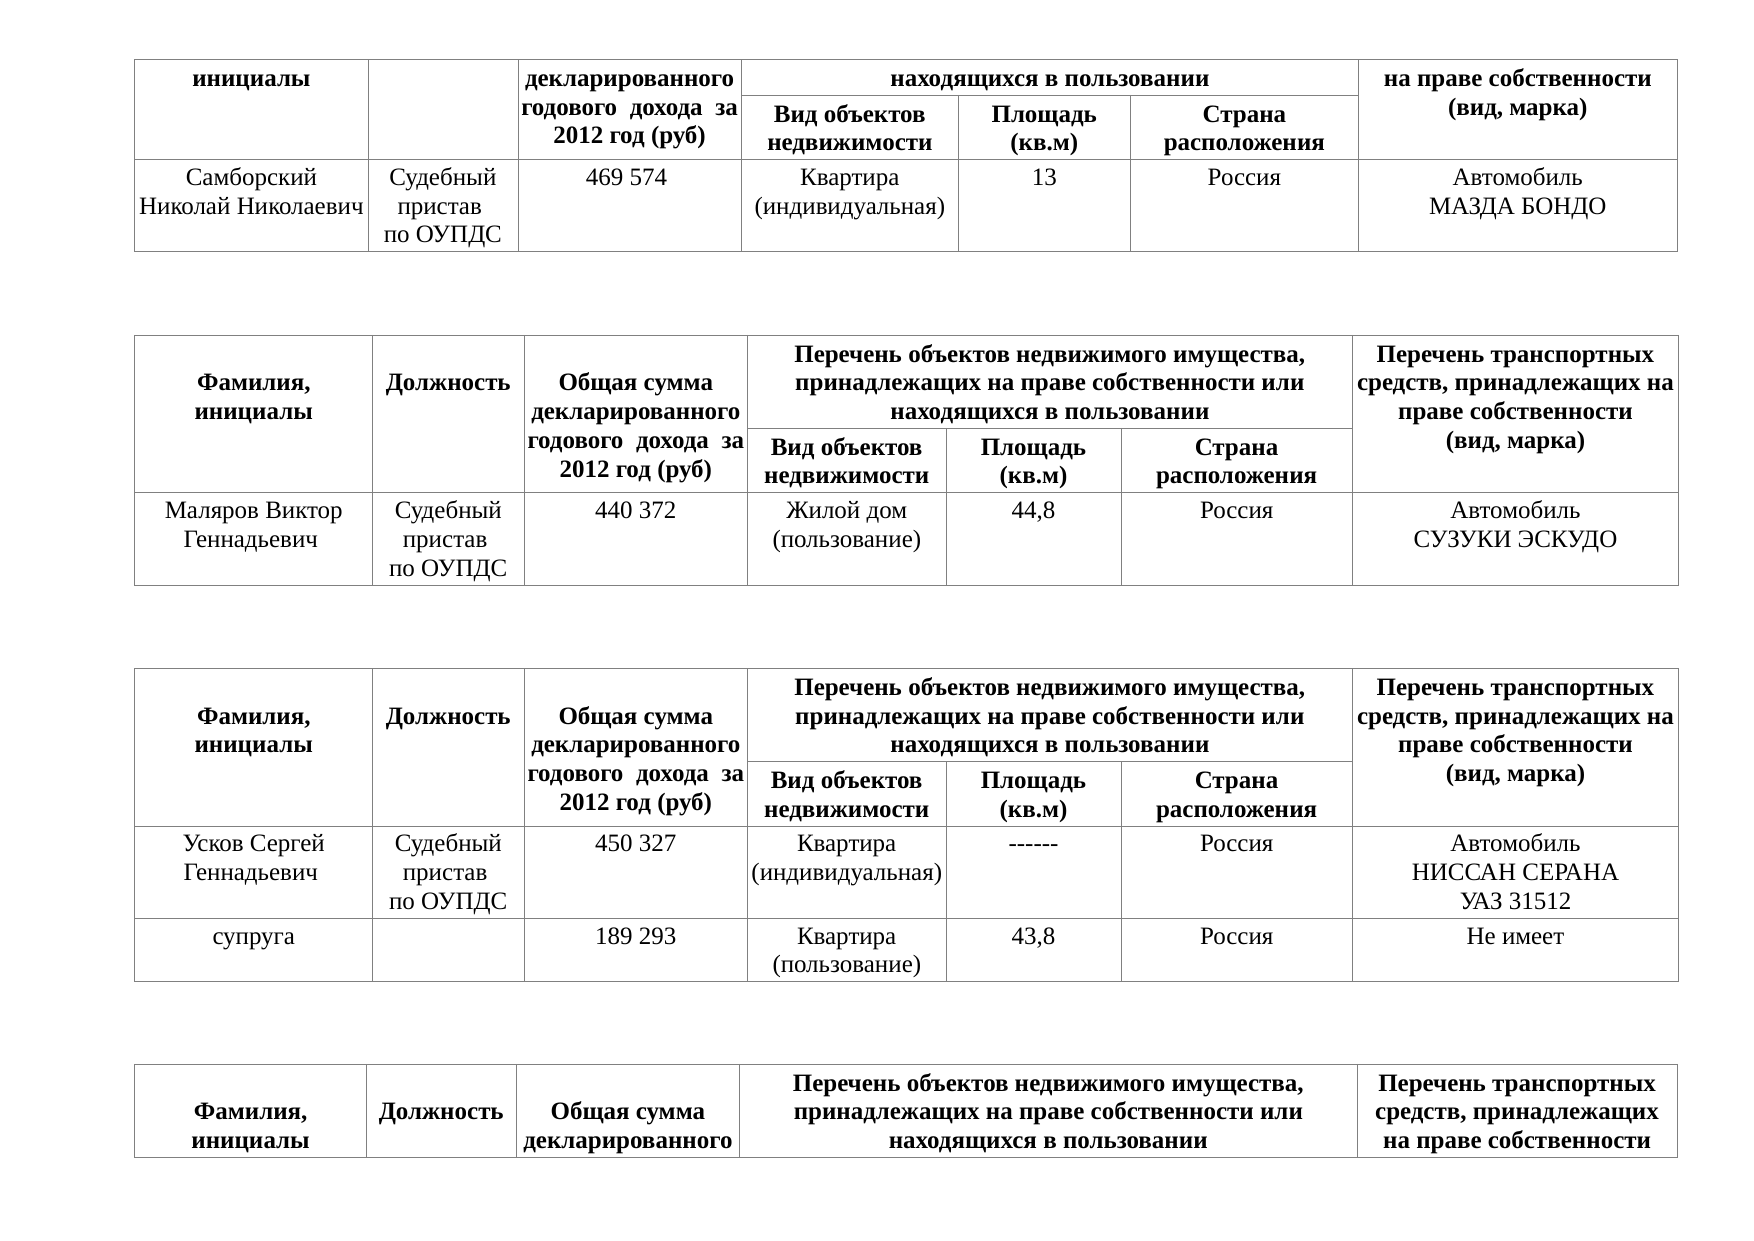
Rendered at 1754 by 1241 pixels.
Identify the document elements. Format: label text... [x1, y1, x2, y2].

table_header Перечень объектов недвижимого имущества, принадлежащих на праве собственности или находящихся в пользовании [748, 669, 1352, 761]
table_header Должность [373, 336, 524, 492]
table_header Общая сумма декларированного [517, 1065, 739, 1157]
table_cell Не имеет [1353, 919, 1678, 981]
table_header Перечень объектов недвижимого имущества, принадлежащих на праве собственности или находящихся в пользовании [740, 1065, 1357, 1157]
table_cell Вид объектов недвижимости [748, 762, 946, 826]
table_cell Россия [1131, 160, 1358, 251]
table_cell Россия [1122, 493, 1352, 584]
table_cell [373, 919, 524, 981]
table_cell Маляров Виктор Геннадьевич [135, 493, 372, 584]
table_cell Россия [1122, 827, 1352, 918]
table_header Общая сумма декларированного годового дохода за 2012 год (руб) [525, 669, 747, 826]
table_cell Страна расположения [1131, 96, 1358, 159]
table_header Перечень транспортных средств, принадлежащих на праве собственности (вид, марка) [1353, 336, 1678, 492]
table_header декларированного годового дохода за 2012 год (руб) [519, 60, 741, 159]
table_cell Площадь (кв.м) [947, 429, 1121, 492]
table_cell ------ [947, 827, 1121, 918]
table_cell Самборский Николай Николаевич [135, 160, 368, 251]
table_header Должность [373, 669, 524, 826]
table_cell Судебный пристав по ОУПДС [369, 160, 518, 251]
table_cell Вид объектов недвижимости [742, 96, 958, 159]
table_cell Квартира (индивидуальная) [742, 160, 958, 251]
table_header находящихся в пользовании [742, 60, 1358, 95]
table_cell Судебный пристав по ОУПДС [373, 493, 524, 584]
table_cell 44,8 [947, 493, 1121, 584]
table_cell 440 372 [525, 493, 747, 584]
table_header Перечень объектов недвижимого имущества, принадлежащих на праве собственности или находящихся в пользовании [748, 336, 1352, 428]
table_header Перечень транспортных средств, принадлежащих на праве собственности [1358, 1065, 1677, 1157]
table_cell Площадь (кв.м) [947, 762, 1121, 826]
table_cell супруга [135, 919, 372, 981]
table_cell 469 574 [519, 160, 741, 251]
table_cell Автомобиль НИССАН СЕРАНА УАЗ 31512 [1353, 827, 1678, 918]
table_cell Автомобиль МАЗДА БОНДО [1359, 160, 1677, 251]
table_header Общая сумма декларированного годового дохода за 2012 год (руб) [525, 336, 747, 492]
table_cell Судебный пристав по ОУПДС [373, 827, 524, 918]
table_header [369, 60, 518, 159]
table_cell Вид объектов недвижимости [748, 429, 946, 492]
table_cell Усков Сергей Геннадьевич [135, 827, 372, 918]
table_header инициалы [135, 60, 368, 159]
table_cell Автомобиль СУЗУКИ ЭСКУДО [1353, 493, 1678, 584]
table_cell Площадь (кв.м) [959, 96, 1130, 159]
table_cell Жилой дом (пользование) [748, 493, 946, 584]
table_cell 43,8 [947, 919, 1121, 981]
table_cell Страна расположения [1122, 429, 1352, 492]
table_header Фамилия, инициалы [135, 669, 372, 826]
table_cell Россия [1122, 919, 1352, 981]
table_cell Квартира (пользование) [748, 919, 946, 981]
table_header Фамилия, инициалы [135, 1065, 366, 1157]
table_cell 189 293 [525, 919, 747, 981]
table_header Должность [367, 1065, 516, 1157]
table_cell Страна расположения [1122, 762, 1352, 826]
table_cell 450 327 [525, 827, 747, 918]
table_header Фамилия, инициалы [135, 336, 372, 492]
table_header на праве собственности (вид, марка) [1359, 60, 1677, 159]
table_cell 13 [959, 160, 1130, 251]
table_header Перечень транспортных средств, принадлежащих на праве собственности (вид, марка) [1353, 669, 1678, 826]
table_cell Квартира (индивидуальная) [748, 827, 946, 918]
